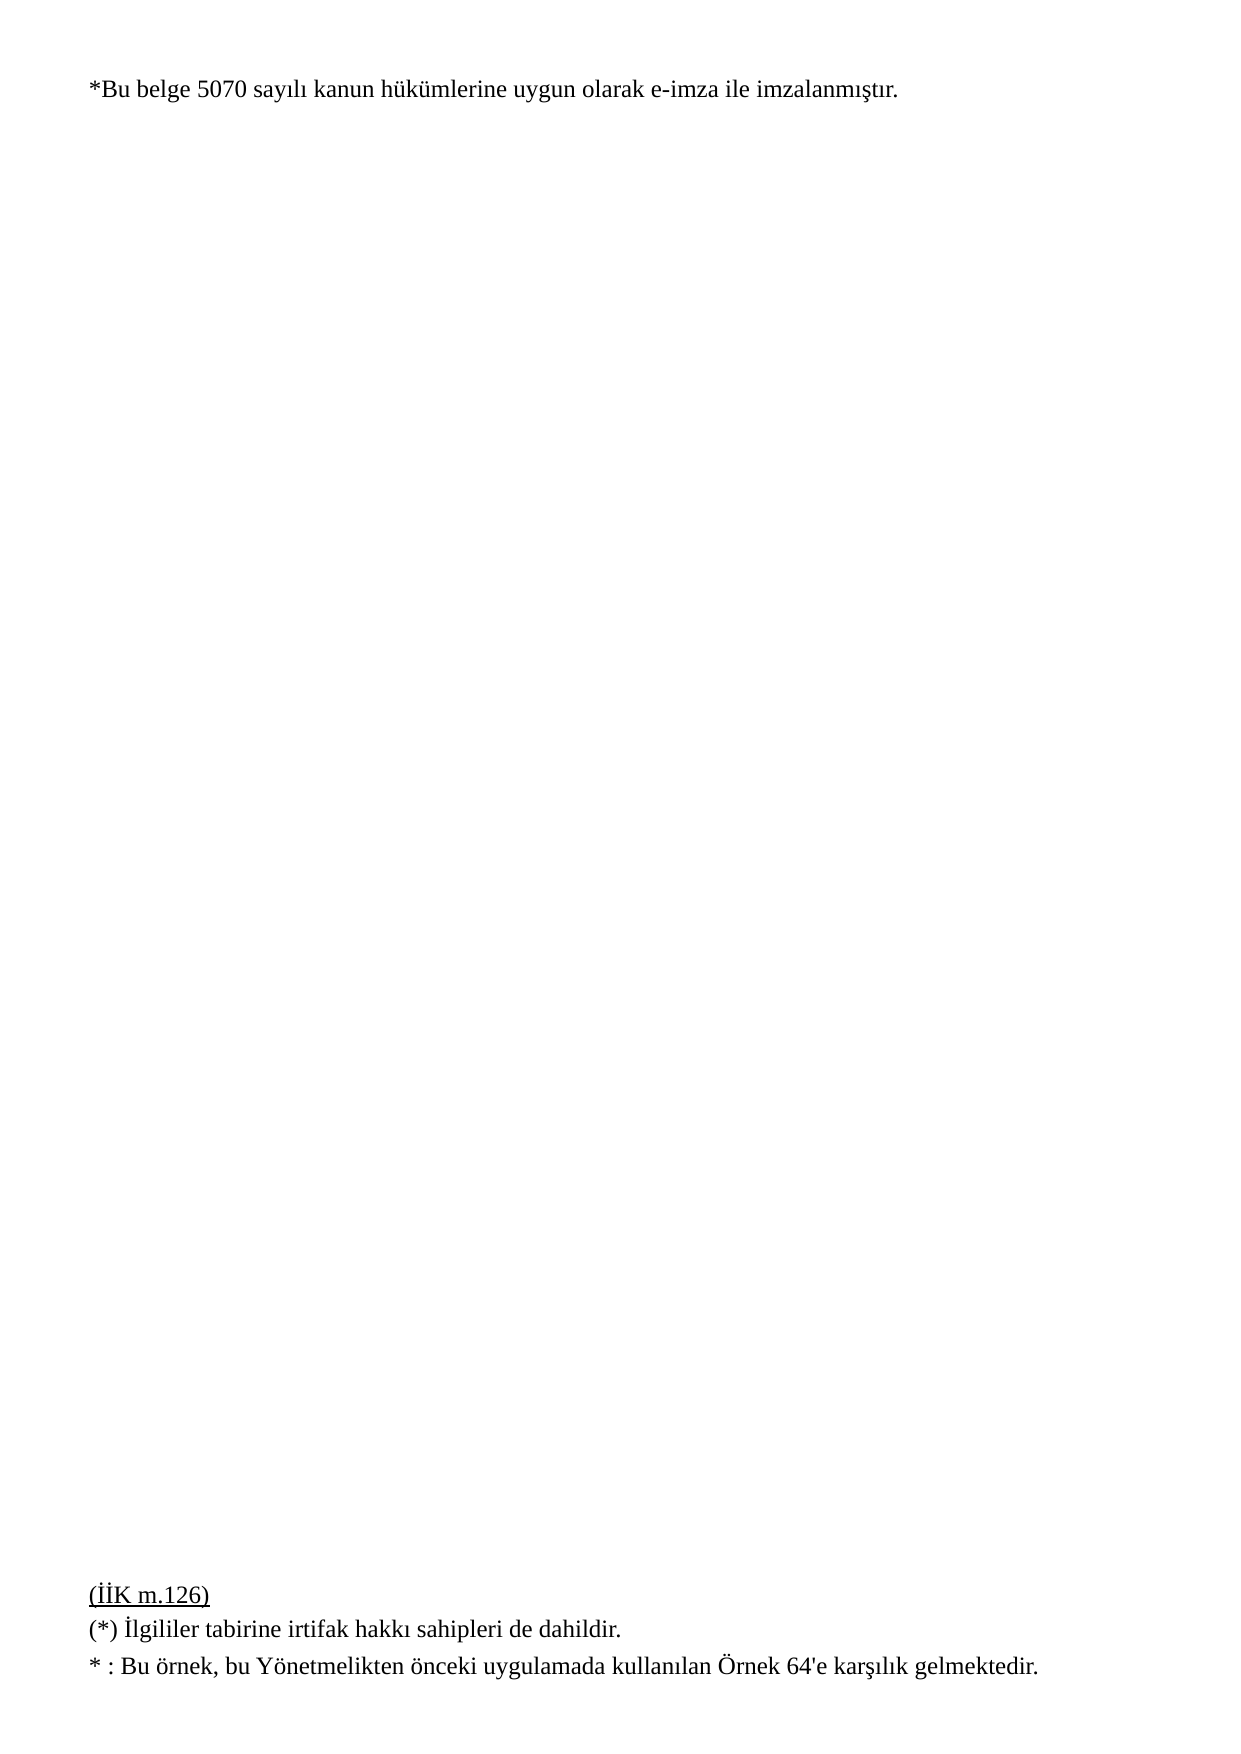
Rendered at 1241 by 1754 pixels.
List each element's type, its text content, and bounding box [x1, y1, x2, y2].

text *Bu belge 5070 sayılı kanun hükümlerine uygun olarak e-imza ile imzalanmıştır. [88, 74, 1181, 104]
